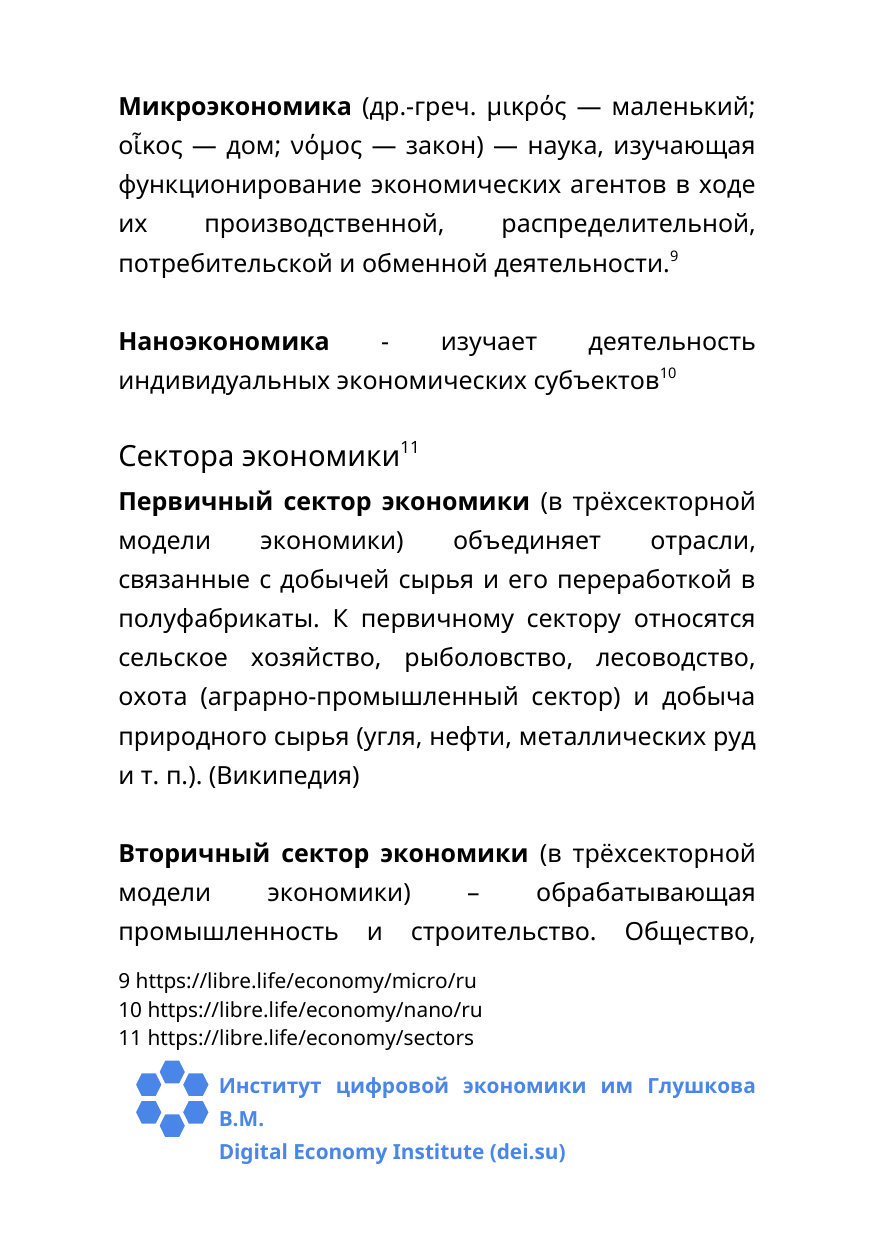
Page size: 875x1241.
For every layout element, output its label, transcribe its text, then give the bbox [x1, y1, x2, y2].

text Вторичный сектор экономики (в трёхсекторной модели экономики) – обрабатывающая промышленность и строительство. Общество, [118, 836, 756, 948]
text https://libre.life/economy/sectors [118, 1023, 756, 1052]
text Микроэкономика (др.-греч. μικρός — маленький; οἶκος — дом; νόμος — закон) — наука, изучающая функционирование экономических агентов в ходе их производственной, распределительной, потребительской и обменной деятельности. [118, 88, 756, 279]
text Наноэкономика - изучает деятельность индивидуальных экономических субъектов [118, 323, 756, 397]
text Первичный сектор экономики (в трёхсекторной модели экономики) объединяет отрасли, связанные с добычей сырья и его переработкой в полуфабрикаты. К первичному сектору относятся сельское хозяйство, рыболовство, лесоводство, охота (аграрно-промышленный сектор) и добыча природного сырья (угля, нефти, металлических руд и т. п.). (Википедия) [118, 483, 756, 791]
text https://libre.life/economy/micro/ru [118, 967, 756, 995]
text https://libre.life/economy/nano/ru [118, 995, 756, 1023]
subtitle Сектора экономики [118, 435, 756, 475]
